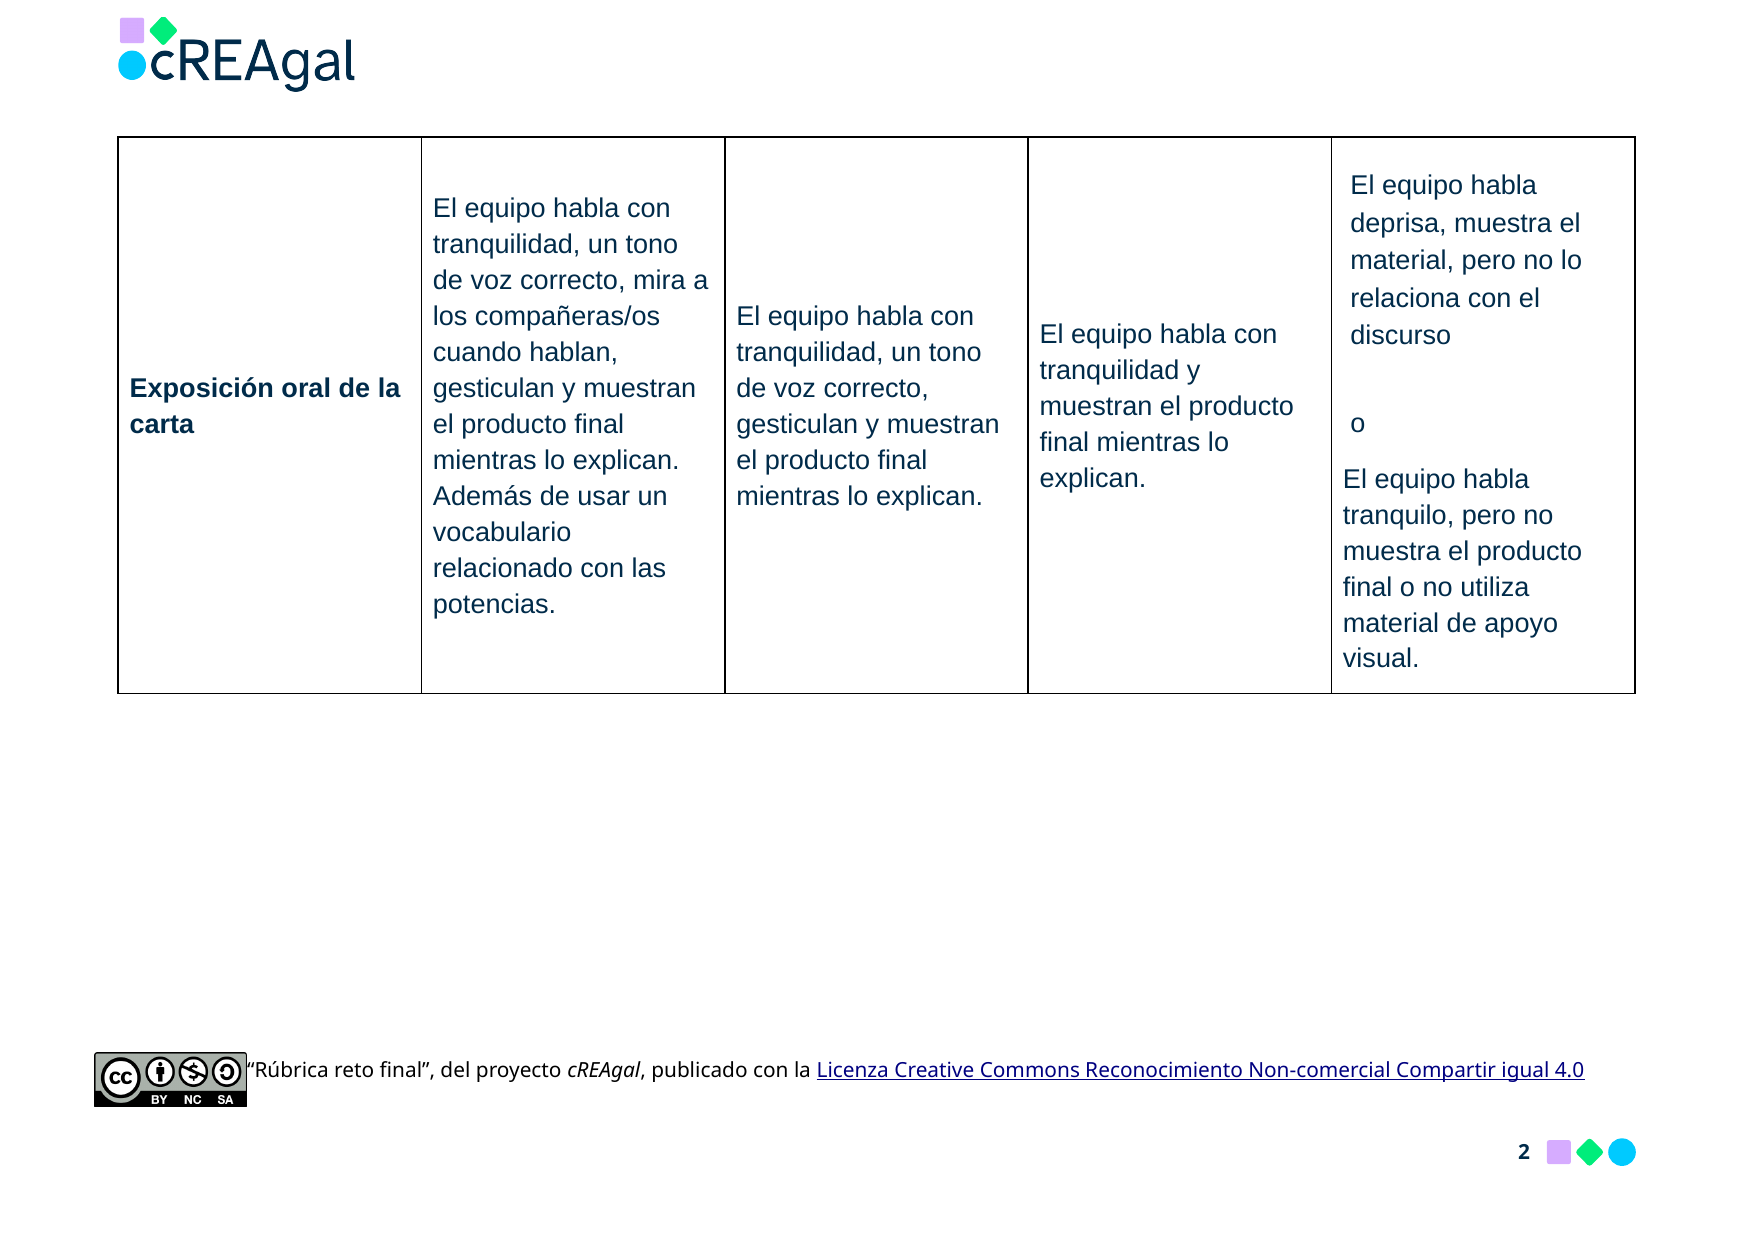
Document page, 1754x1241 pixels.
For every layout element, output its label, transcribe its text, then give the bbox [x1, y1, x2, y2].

table_cell Exposición oral de la carta [119, 138, 421, 693]
table_cell El equipo habla con tranquilidad, un tono de voz correcto, gesticulan y muestran el producto final mientras lo explican. [726, 138, 1027, 693]
text “Rúbrica reto final”, del proyecto cREAgal, publicado con la Licenza Creative Commons Reconocimiento Non-comercial Compartir igual 4.0 [247, 1055, 1636, 1083]
table_cell El equipo habla con tranquilidad, un tono de voz correcto, mira a los compañeras/os cuando hablan, gesticulan y muestran el producto final mientras lo explican. Además de usar un vocabulario relacionado con las potencias. [422, 138, 724, 693]
table_cell El equipo habla con tranquilidad y muestran el producto final mientras lo explican. [1029, 138, 1331, 693]
table_cell El equipo habla deprisa, muestra el material, pero no lo relaciona con el discurso o El equipo habla tranquilo, pero no muestra el producto final o no utiliza material de apoyo visual. [1332, 138, 1634, 693]
